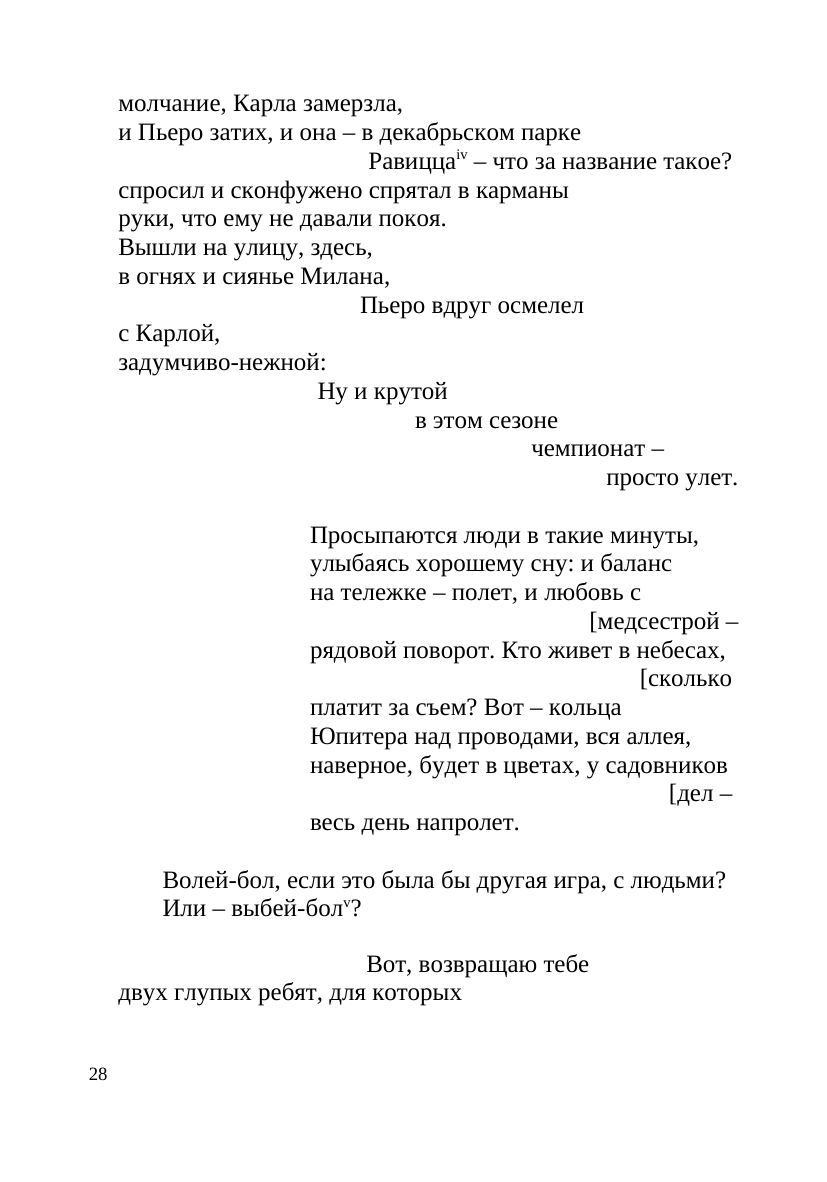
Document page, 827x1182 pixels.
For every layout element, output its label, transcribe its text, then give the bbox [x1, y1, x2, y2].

text руки, что ему не давали покоя. [88, 203, 738, 232]
text Вот, возвращаю тебе [310, 949, 738, 977]
text Ну и крутой [162, 376, 738, 405]
text в этом сезоне [310, 405, 738, 433]
text Или – выбей-болv? [162, 893, 738, 922]
text Пьеро вдруг осмелел [310, 290, 738, 318]
text весь день напролет. [310, 807, 738, 836]
text чемпионат – [457, 433, 738, 462]
text молчание, Карла замерзла, [88, 88, 738, 117]
text [дел – [310, 778, 738, 807]
text и Пьеро затих, и она – в декабрьском парке [88, 117, 738, 146]
text платит за съем? Вот – кольца [310, 692, 738, 721]
text рядовой поворот. Кто живет в небесах, [310, 635, 738, 663]
text Просыпаются люди в такие минуты, [310, 520, 738, 548]
text двух глупых ребят, для которых [88, 977, 738, 1006]
text на тележке – полет, и любовь с [310, 577, 738, 606]
text Юпитера над проводами, вся аллея, [310, 721, 738, 750]
text Вышли на улицу, здесь, [88, 232, 738, 261]
text с Карлой, [88, 318, 738, 347]
text просто улет. [88, 462, 738, 491]
text улыбаясь хорошему сну: и баланс [310, 548, 738, 577]
text в огнях и сиянье Милана, [88, 261, 738, 290]
text [сколько [310, 663, 738, 692]
text Равиццаiv – что за название такое? [88, 146, 738, 175]
text [медсестрой – [310, 606, 738, 635]
text задумчиво-нежной: [88, 347, 738, 376]
text наверное, будет в цветах, у садовников [310, 750, 738, 778]
text спросил и сконфужено спрятал в карманы [88, 175, 738, 203]
text Волей-бол, если это была бы другая игра, с людьми? [162, 865, 738, 893]
